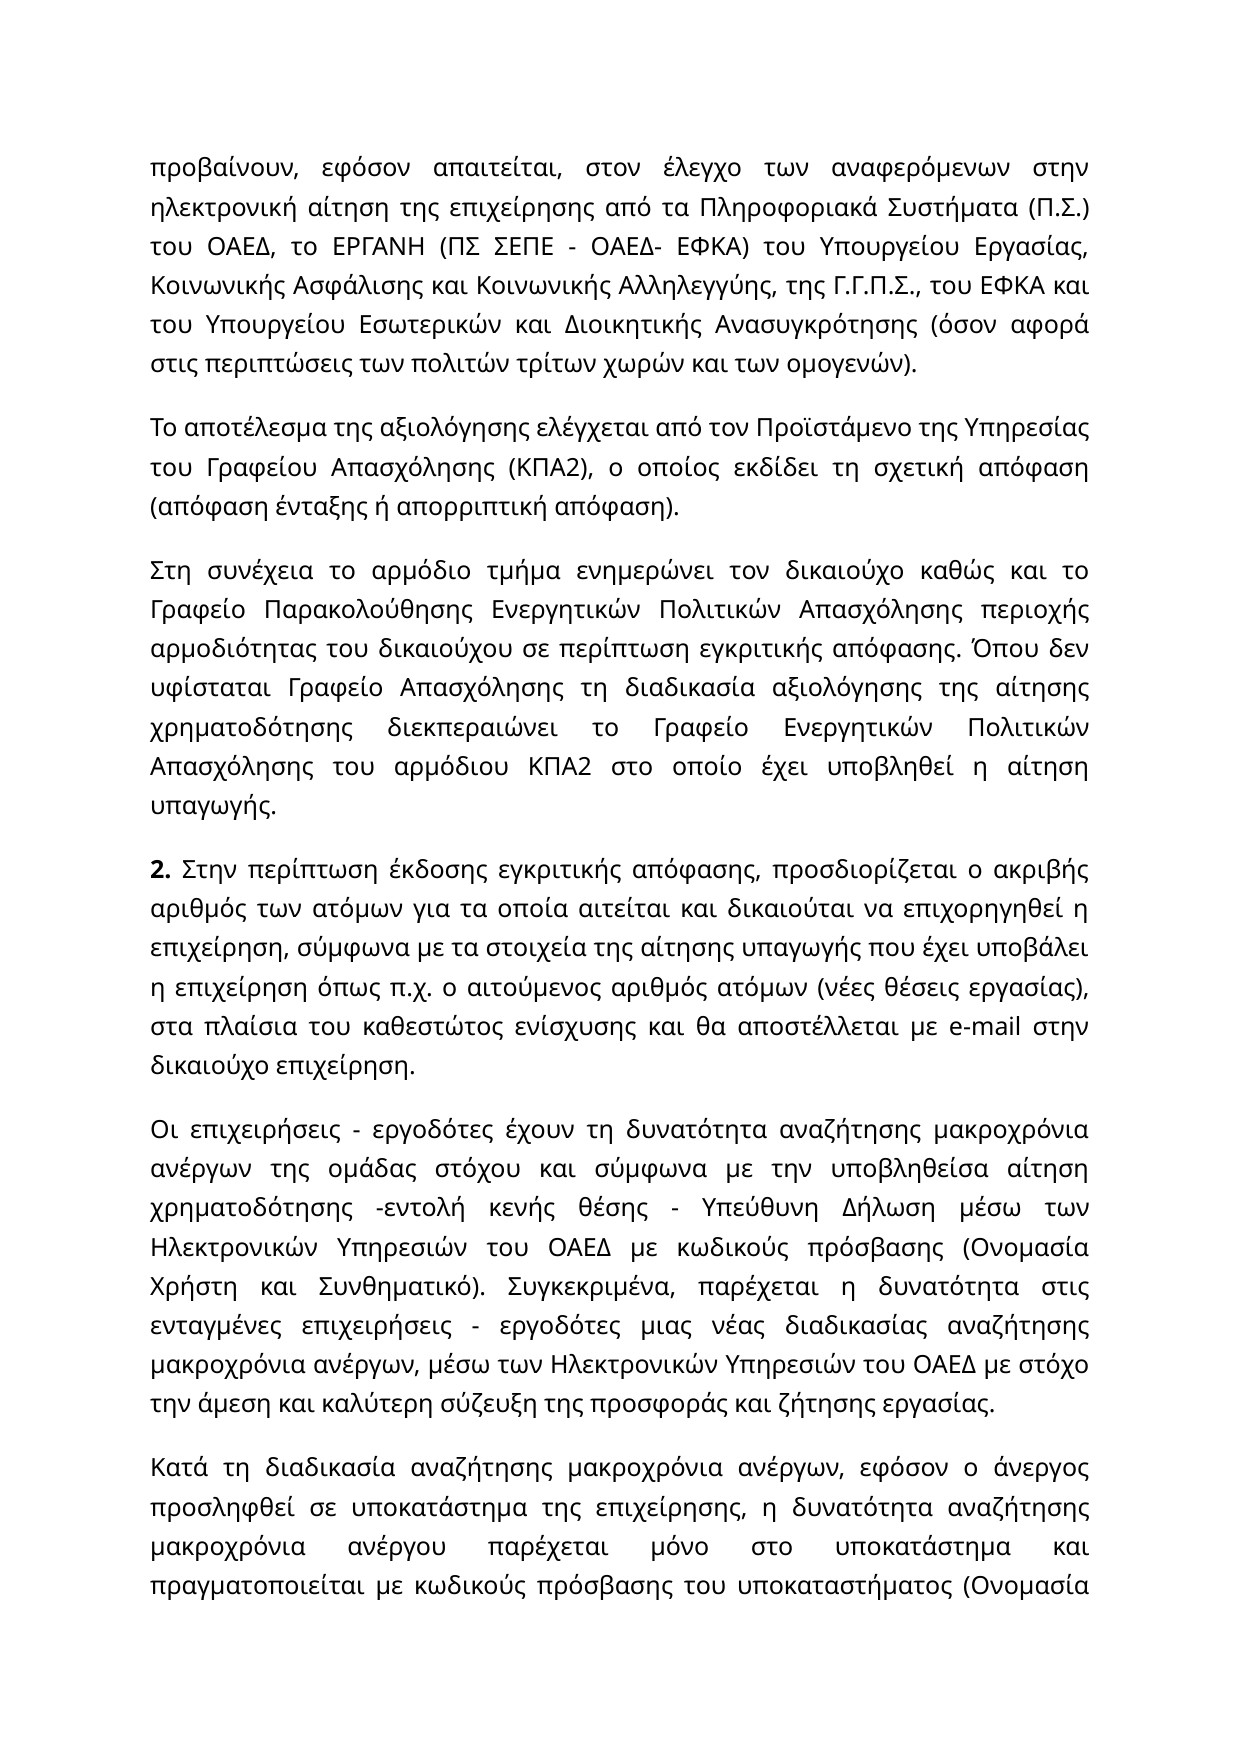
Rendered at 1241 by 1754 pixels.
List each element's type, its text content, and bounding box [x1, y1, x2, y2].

text Το αποτέλεσμα της αξιολόγησης ελέγχεται από τον Προϊστάμενο της Υπηρεσίας του Γραφείου Απασχόλησης (ΚΠΑ2), ο οποίος εκδίδει τη σχετική απόφαση (απόφαση ένταξης ή απορριπτική απόφαση). [150, 410, 1090, 522]
text προβαίνουν, εφόσον απαιτείται, στον έλεγχο των αναφερόμενων στην ηλεκτρονική αίτηση της επιχείρησης από τα Πληροφοριακά Συστήματα (Π.Σ.) του ΟΑΕΔ, το ΕΡΓΑΝΗ (ΠΣ ΣΕΠΕ - ΟΑΕΔ- ΕΦΚΑ) του Υπουργείου Εργασίας, Κοινωνικής Ασφάλισης και Κοινωνικής Αλληλεγγύης, της Γ.Γ.Π.Σ., του ΕΦΚΑ και του Υπουργείου Εσωτερικών και Διοικητικής Ανασυγκρότησης (όσον αφορά στις περιπτώσεις των πολιτών τρίτων χωρών και των ομογενών). [150, 150, 1090, 380]
text 2. Στην περίπτωση έκδοσης εγκριτικής απόφασης, προσδιορίζεται ο ακριβής αριθμός των ατόμων για τα οποία αιτείται και δικαιούται να επιχορηγηθεί η επιχείρηση, σύμφωνα με τα στοιχεία της αίτησης υπαγωγής που έχει υποβάλει η επιχείρηση όπως π.χ. ο αιτούμενος αριθμός ατόμων (νέες θέσεις εργασίας), στα πλαίσια του καθεστώτος ενίσχυσης και θα αποστέλλεται με e-mail στην δικαιούχο επιχείρηση. [150, 852, 1090, 1082]
text Οι επιχειρήσεις - εργοδότες έχουν τη δυνατότητα αναζήτησης μακροχρόνια ανέργων της ομάδας στόχου και σύμφωνα με την υποβληθείσα αίτηση χρηματοδότησης -εντολή κενής θέσης - Υπεύθυνη Δήλωση μέσω των Ηλεκτρονικών Υπηρεσιών του ΟΑΕΔ με κωδικούς πρόσβασης (Ονομασία Χρήστη και Συνθηματικό). Συγκεκριμένα, παρέχεται η δυνατότητα στις ενταγμένες επιχειρήσεις - εργοδότες μιας νέας διαδικασίας αναζήτησης μακροχρόνια ανέργων, μέσω των Ηλεκτρονικών Υπηρεσιών του ΟΑΕΔ με στόχο την άμεση και καλύτερη σύζευξη της προσφοράς και ζήτησης εργασίας. [150, 1112, 1090, 1420]
text Στη συνέχεια το αρμόδιο τμήμα ενημερώνει τον δικαιούχο καθώς και το Γραφείο Παρακολούθησης Ενεργητικών Πολιτικών Απασχόλησης περιοχής αρμοδιότητας του δικαιούχου σε περίπτωση εγκριτικής απόφασης. Όπου δεν υφίσταται Γραφείο Απασχόλησης τη διαδικασία αξιολόγησης της αίτησης χρηματοδότησης διεκπεραιώνει το Γραφείο Ενεργητικών Πολιτικών Απασχόλησης του αρμόδιου ΚΠΑ2 στο οποίο έχει υποβληθεί η αίτηση υπαγωγής. [150, 552, 1090, 822]
text Κατά τη διαδικασία αναζήτησης μακροχρόνια ανέργων, εφόσον ο άνεργος προσληφθεί σε υποκατάστημα της επιχείρησης, η δυνατότητα αναζήτησης μακροχρόνια ανέργου παρέχεται μόνο στο υποκατάστημα και πραγματοποιείται με κωδικούς πρόσβασης του υποκαταστήματος (Ονομασία [150, 1450, 1090, 1602]
